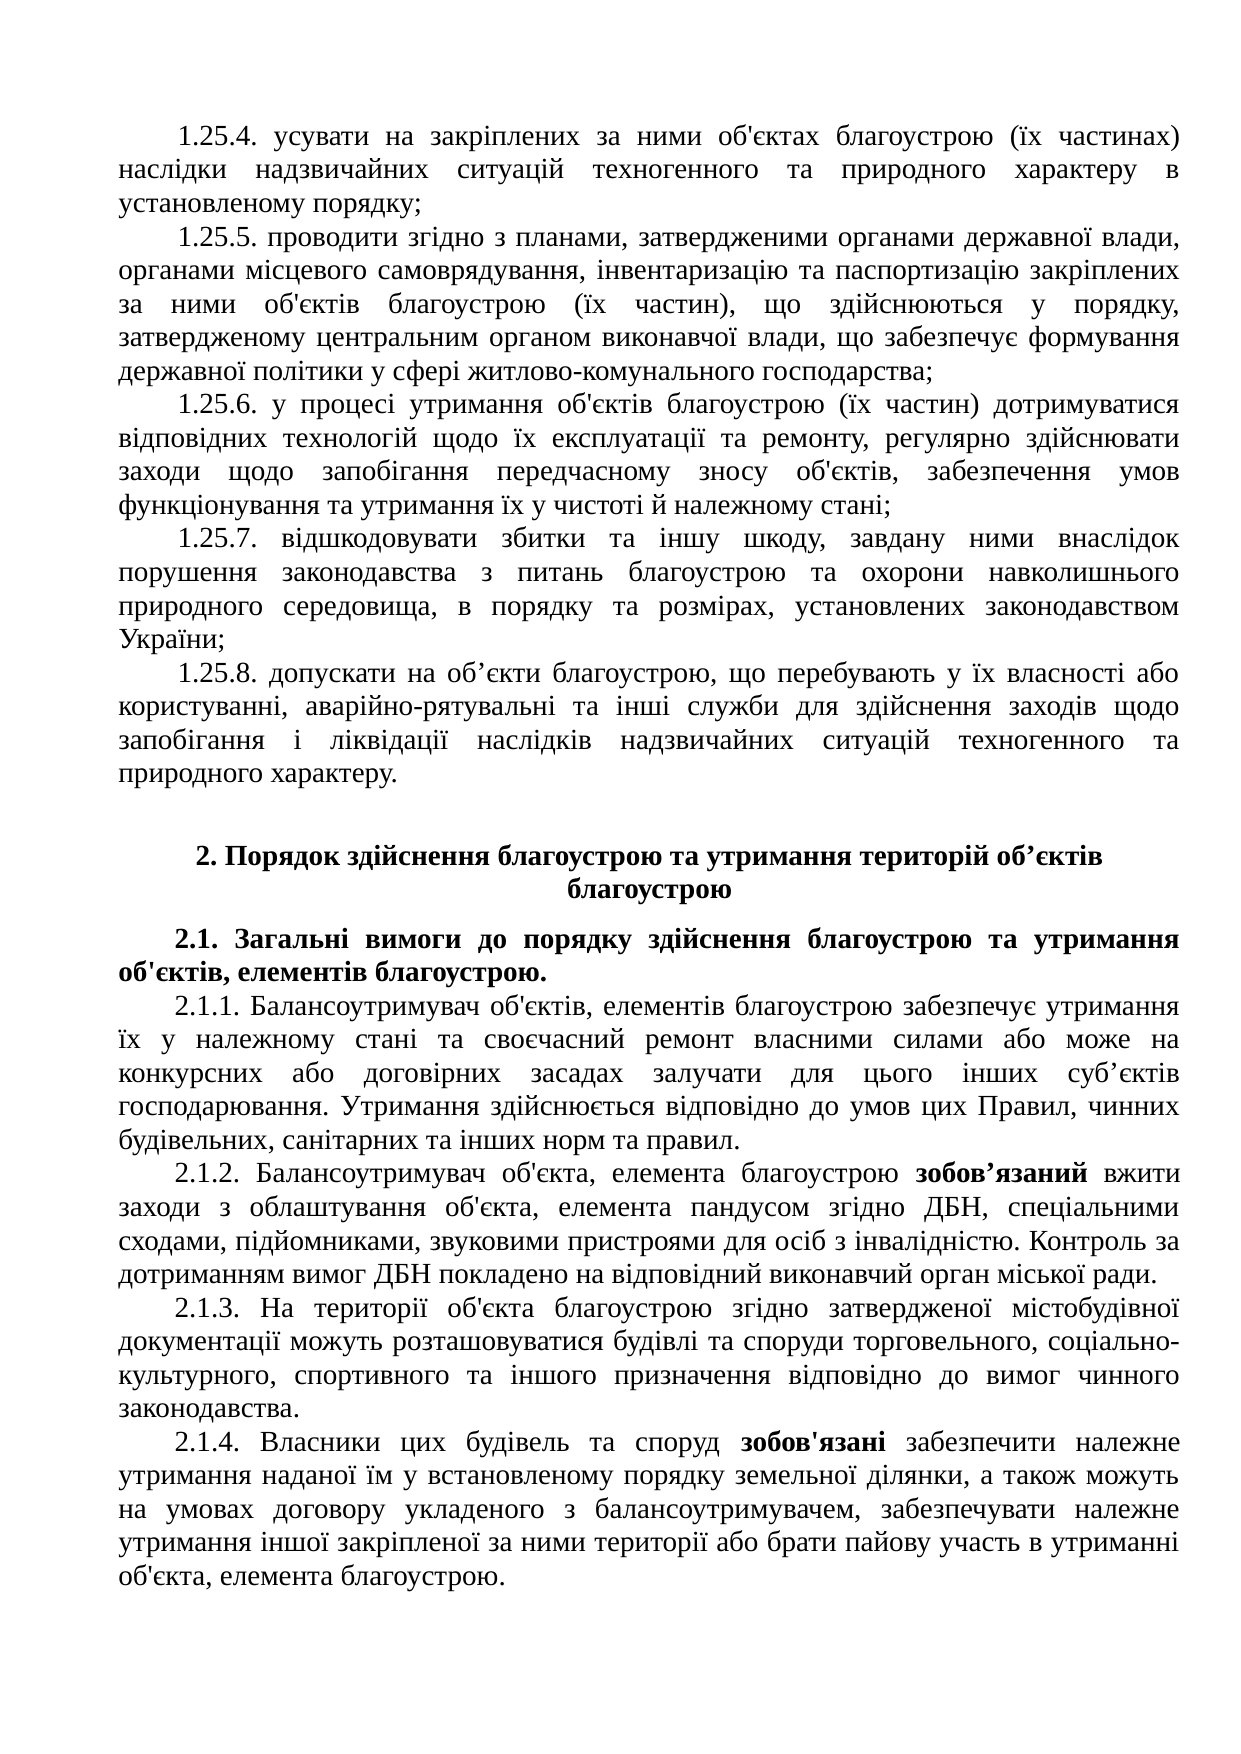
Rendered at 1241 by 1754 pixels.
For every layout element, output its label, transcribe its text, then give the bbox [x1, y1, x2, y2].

text 2.1.2. Балансоутримувач об'єкта, елемента благоустрою зобов’язаний вжити заходи з облаштування об'єкта, елемента пандусом згідно ДБН, спеціальними сходами, підйомниками, звуковими пристроями для осіб з інвалідністю. Контроль за дотриманням вимог ДБН покладено на відповідний виконавчий орган міської ради. [118, 1156, 1181, 1290]
text 2. Порядок здійснення благоустрою та утримання територій об’єктів благоустрою [118, 838, 1181, 905]
text 2.1.4. Власники цих будівель та споруд зобов'язані забезпечити належне утримання наданої їм у встановленому порядку земельної ділянки, а також можуть на умовах договору укладеного з балансоутримувачем, забезпечувати належне утримання іншої закріпленої за ними території або брати пайову участь в утриманні об'єкта, елемента благоустрою. [118, 1424, 1181, 1592]
text 1.25.5. проводити згідно з планами, затвердженими органами державної влади, органами місцевого самоврядування, інвентаризацію та паспортизацію закріплених за ними об'єктів благоустрою (їх частин), що здійснюються у порядку, затвердженому центральним органом виконавчої влади, що забезпечує формування державної політики у сфері житлово-комунального господарства; [118, 219, 1181, 386]
text 2.1.3. На території об'єкта благоустрою згідно затвердженої містобудівної документації можуть розташовуватися будівлі та споруди торговельного, соціально-культурного, спортивного та іншого призначення відповідно до вимог чинного законодавства. [118, 1290, 1181, 1424]
text 1.25.8. допускати на об’єкти благоустрою, що перебувають у їх власності або користуванні, аварійно-рятувальні та інші служби для здійснення заходів щодо запобігання і ліквідації наслідків надзвичайних ситуацій техногенного та природного характеру. [118, 655, 1181, 789]
text 1.25.4. усувати на закріплених за ними об'єктах благоустрою (їх частинах) наслідки надзвичайних ситуацій техногенного та природного характеру в установленому порядку; [118, 118, 1181, 219]
text 1.25.7. відшкодовувати збитки та іншу шкоду, завдану ними внаслідок порушення законодавства з питань благоустрою та охорони навколишнього природного середовища, в порядку та розмірах, установлених законодавством України; [118, 521, 1181, 655]
text 1.25.6. у процесі утримання об'єктів благоустрою (їх частин) дотримуватися відповідних технологій щодо їх експлуатації та ремонту, регулярно здійснювати заходи щодо запобігання передчасному зносу об'єктів, забезпечення умов функціонування та утримання їх у чистоті й належному стані; [118, 386, 1181, 521]
text 2.1.1. Балансоутримувач об'єктів, елементів благоустрою забезпечує утримання їх у належному стані та своєчасний ремонт власними силами або може на конкурсних або договірних засадах залучати для цього інших суб’єктів господарювання. Утримання здійснюється відповідно до умов цих Правил, чинних будівельних, санітарних та інших норм та правил. [118, 988, 1181, 1156]
text 2.1. Загальні вимоги до порядку здійснення благоустрою та утримання об'єктів, елементів благоустрою. [118, 921, 1181, 988]
